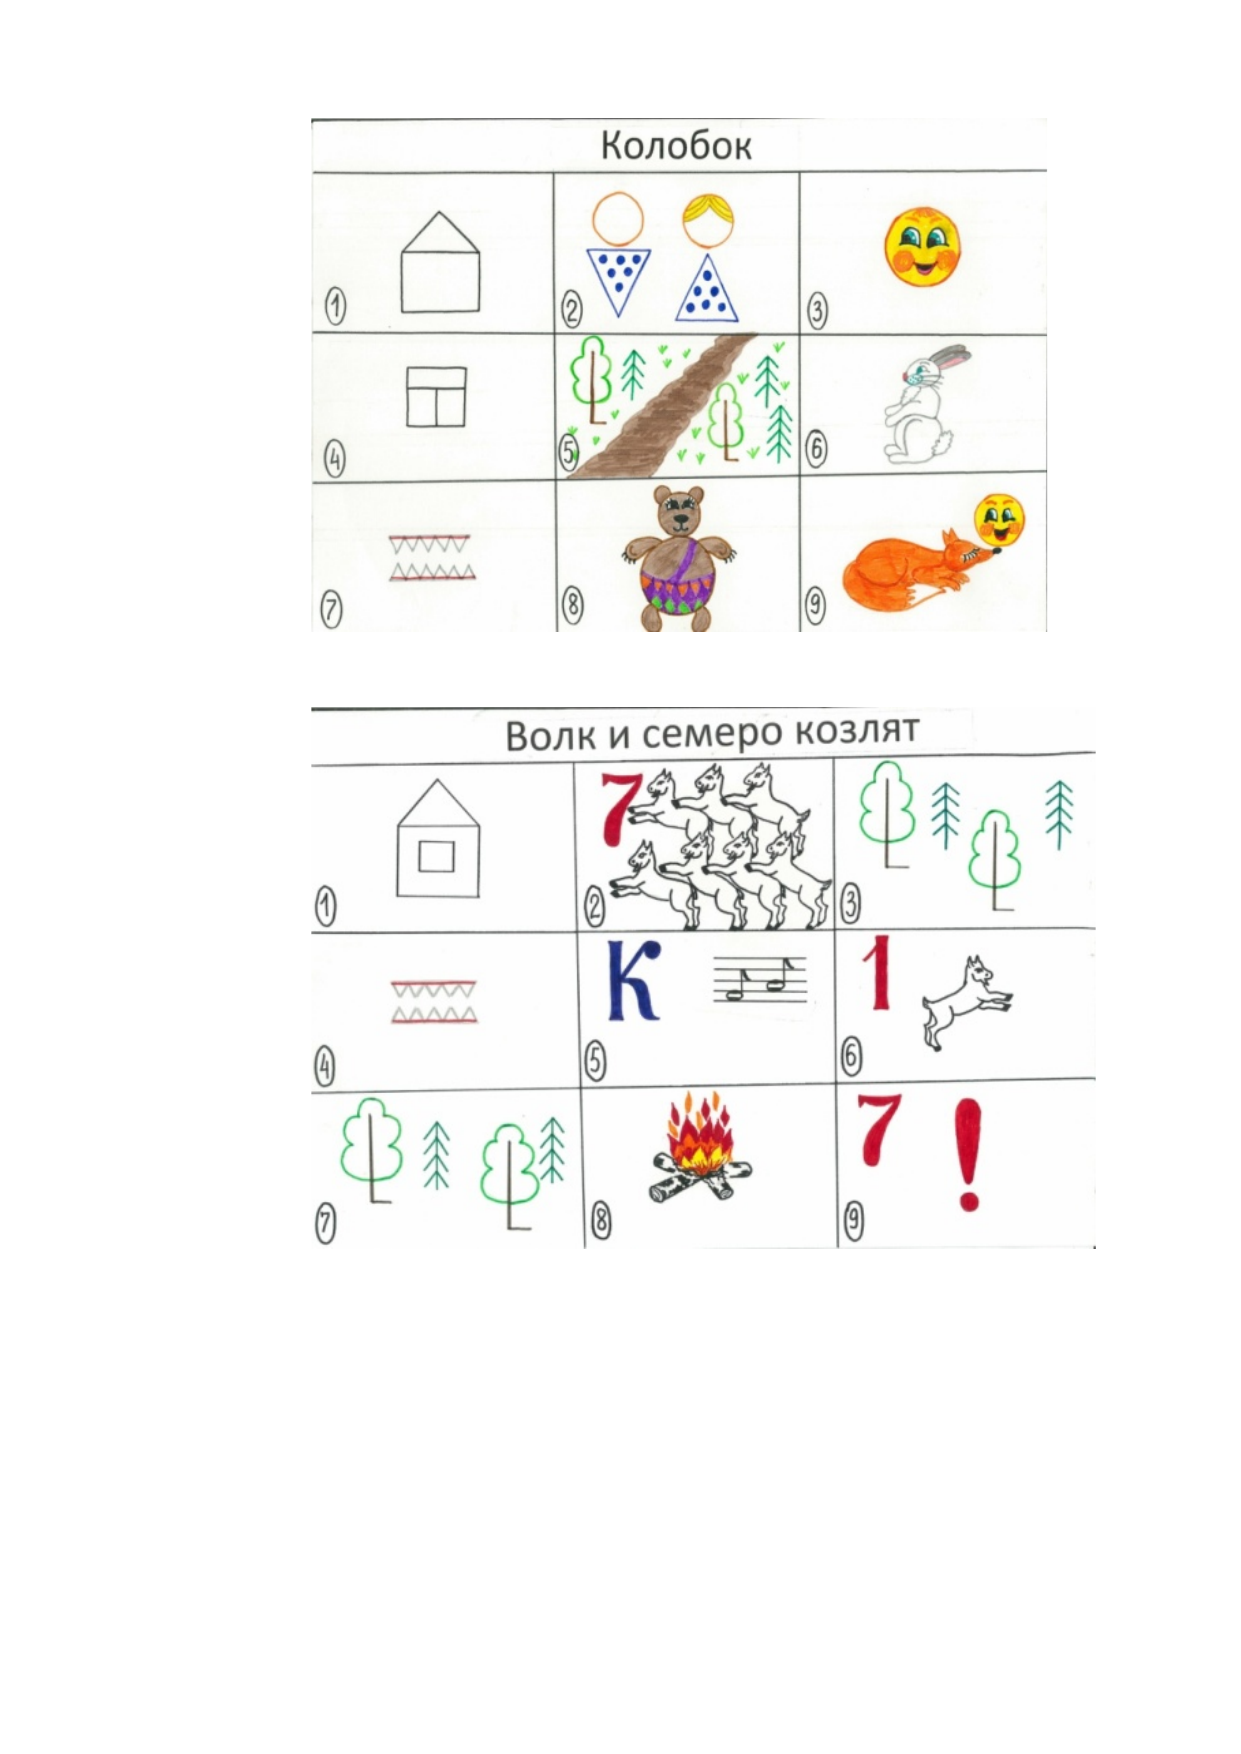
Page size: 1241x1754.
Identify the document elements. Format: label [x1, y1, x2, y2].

picture [311, 707, 1096, 1249]
picture [311, 118, 1048, 632]
